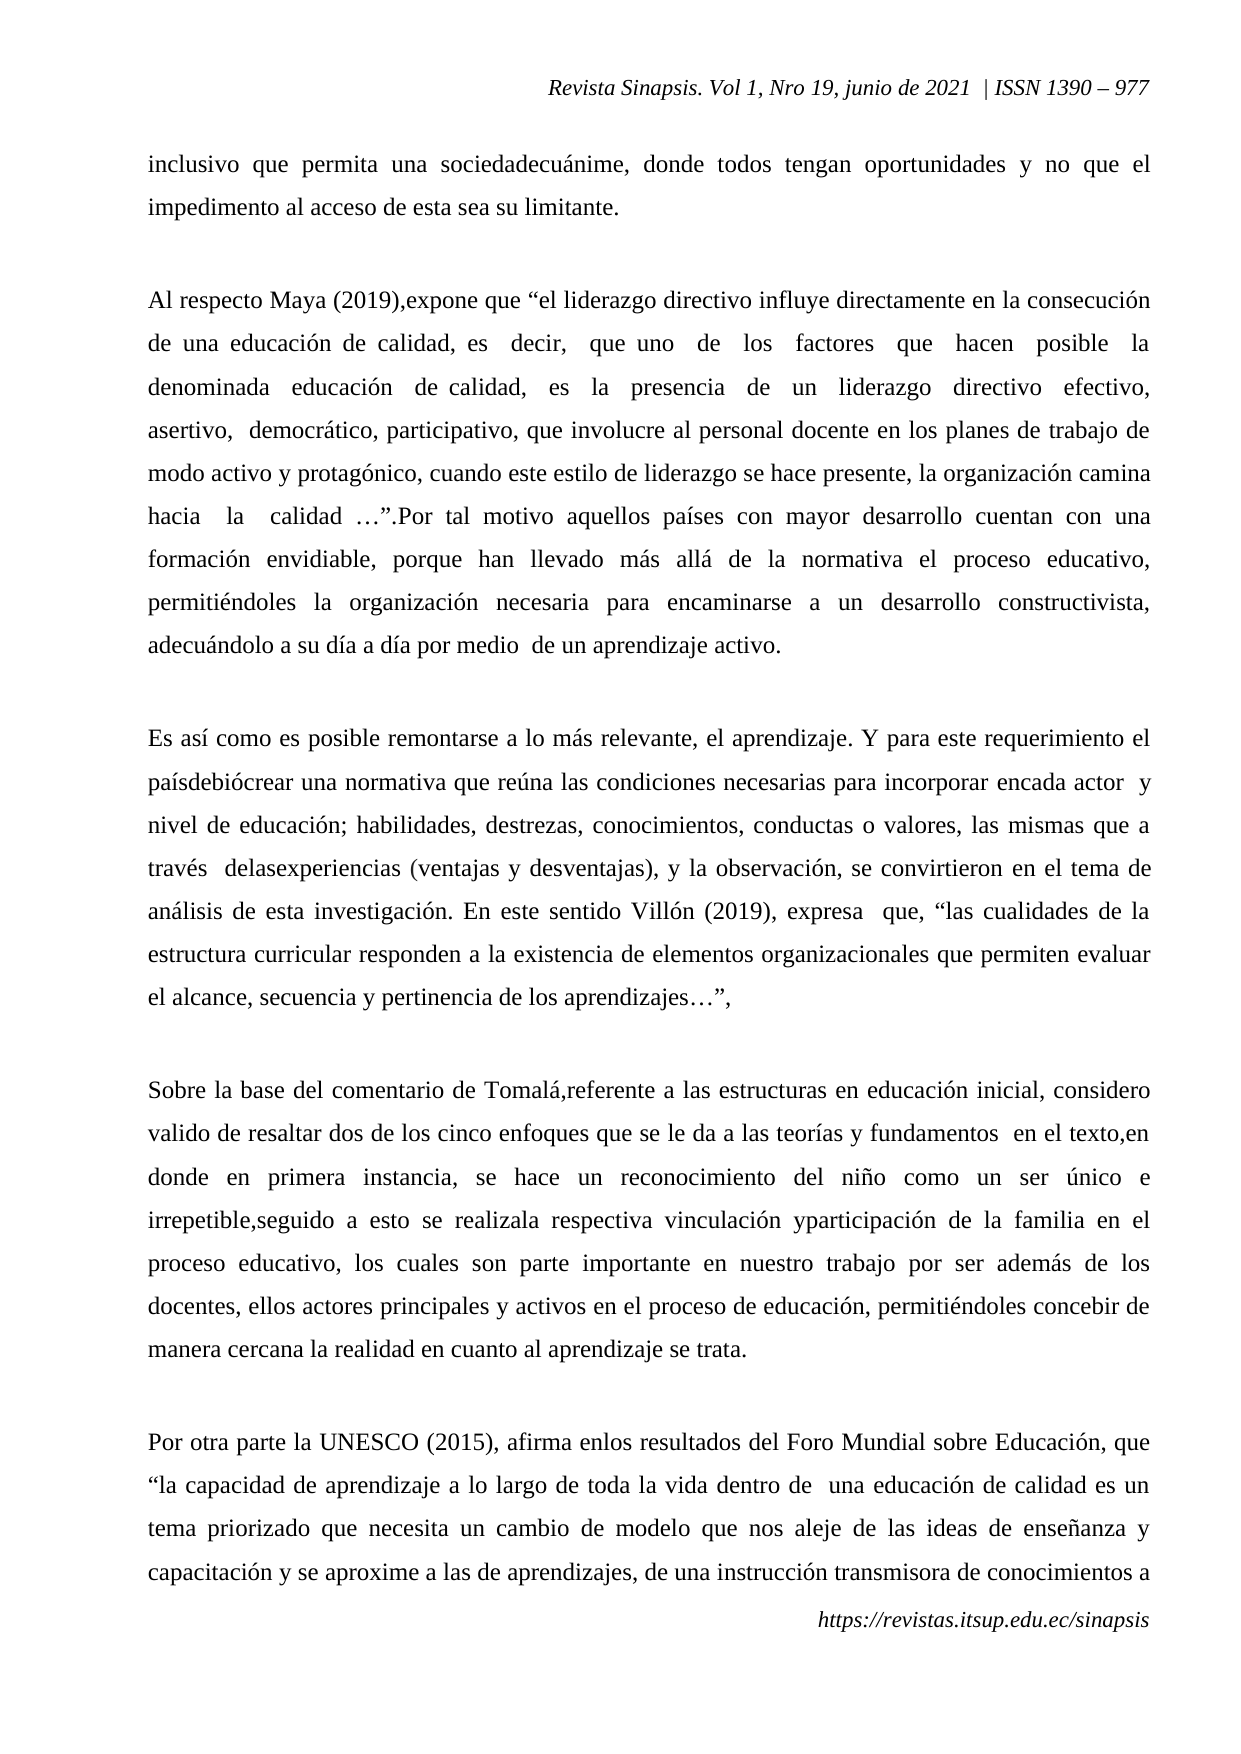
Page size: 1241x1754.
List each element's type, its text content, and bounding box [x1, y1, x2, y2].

text Al respecto Maya (2019),expone que “el liderazgo directivo influye directamente en la consecución de una educación de calidad, es decir, que uno de los factores que hacen posible la denominada educación de calidad, es la presencia de un liderazgo directivo efectivo, asertivo, democrático, participativo, que involucre al personal docente en los planes de trabajo de modo activo y protagónico, cuando este estilo de liderazgo se hace presente, la organización camina hacia la calidad …”.Por tal motivo aquellos países con mayor desarrollo cuentan con una formación envidiable, porque han llevado más allá de la normativa el proceso educativo, permitiéndoles la organización necesaria para encaminarse a un desarrollo constructivista, adecuándolo a su día a día por medio de un aprendizaje activo. [148, 285, 1152, 659]
text Por otra parte la UNESCO (2015), afirma enlos resultados del Foro Mundial sobre Educación, que “la capacidad de aprendizaje a lo largo de toda la vida dentro de una educación de calidad es un tema priorizado que necesita un cambio de modelo que nos aleje de las ideas de enseñanza y capacitación y se aproxime a las de aprendizajes, de una instrucción transmisora de conocimientos a [148, 1427, 1152, 1585]
text Es así como es posible remontarse a lo más relevante, el aprendizaje. Y para este requerimiento el paísdebiócrear una normativa que reúna las condiciones necesarias para incorporar encada actor y nivel de educación; habilidades, destrezas, conocimientos, conductas o valores, las mismas que a través delasexperiencias (ventajas y desventajas), y la observación, se convirtieron en el tema de análisis de esta investigación. En este sentido Villón (2019), expresa que, “las cualidades de la estructura curricular responden a la existencia de elementos organizacionales que permiten evaluar el alcance, secuencia y pertinencia de los aprendizajes…”, [148, 723, 1152, 1011]
text Sobre la base del comentario de Tomalá,referente a las estructuras en educación inicial, considero valido de resaltar dos de los cinco enfoques que se le da a las teorías y fundamentos en el texto,en donde en primera instancia, se hace un reconocimiento del niño como un ser único e irrepetible,seguido a esto se realizala respectiva vinculación yparticipación de la familia en el proceso educativo, los cuales son parte importante en nuestro trabajo por ser además de los docentes, ellos actores principales y activos en el proceso de educación, permitiéndoles concebir de manera cercana la realidad en cuanto al aprendizaje se trata. [148, 1075, 1152, 1363]
text inclusivo que permita una sociedadecuánime, donde todos tengan oportunidades y no que el impedimento al acceso de esta sea su limitante. [148, 149, 1152, 221]
